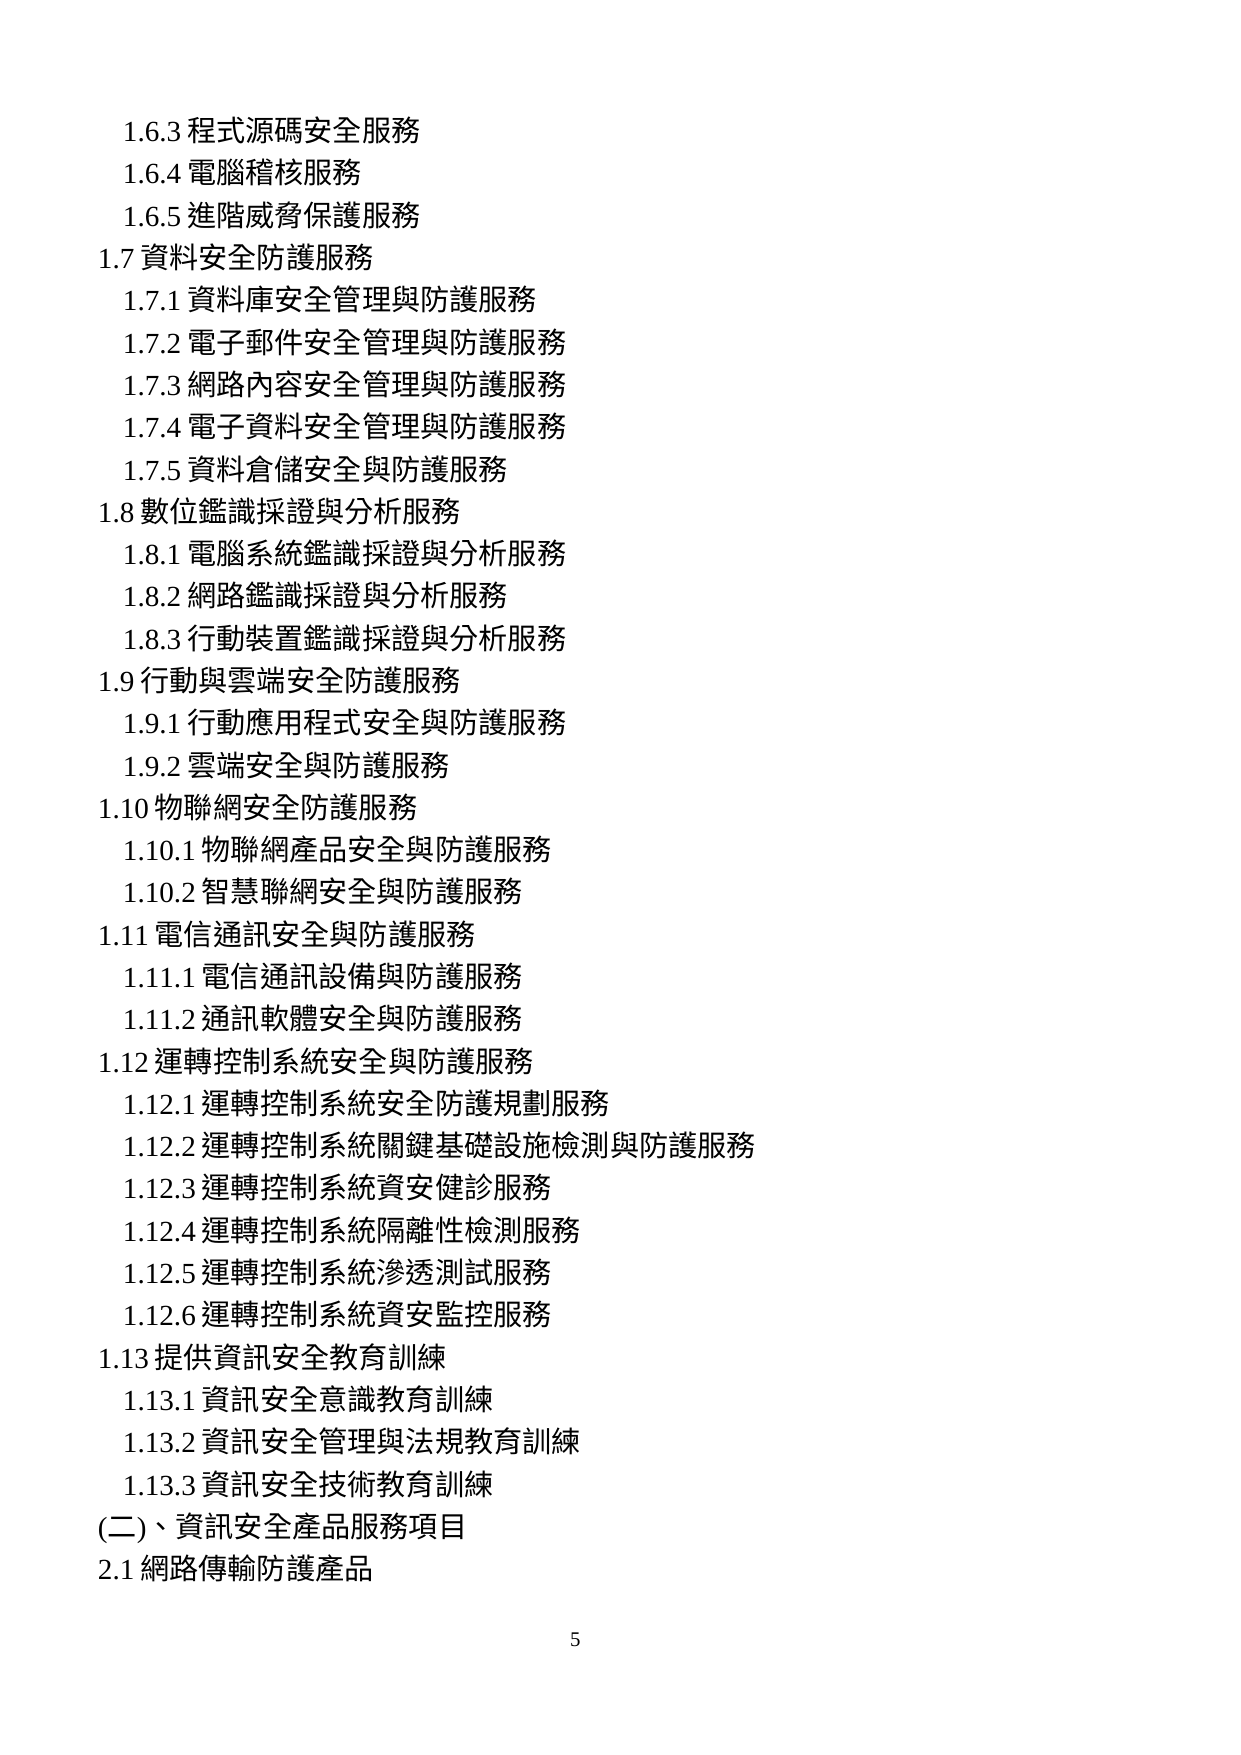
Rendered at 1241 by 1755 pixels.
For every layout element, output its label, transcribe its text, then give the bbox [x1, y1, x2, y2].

text 1.9行動與雲端安全防護服務 [98, 657, 1112, 700]
text 1.6.5進階威脅保護服務 [123, 192, 1112, 234]
text 1.13.2資訊安全管理與法規教育訓練 [123, 1419, 1112, 1461]
text 1.12.4運轉控制系統隔離性檢測服務 [123, 1207, 1112, 1249]
text 1.7資料安全防護服務 [98, 234, 1112, 277]
text 1.12運轉控制系統安全與防護服務 [98, 1038, 1112, 1080]
text 1.12.2運轉控制系統關鍵基礎設施檢測與防護服務 [123, 1123, 1112, 1165]
text 1.6.3程式源碼安全服務 [123, 108, 1112, 150]
text 1.10.2智慧聯網安全與防護服務 [123, 869, 1112, 911]
text 1.12.5運轉控制系統滲透測試服務 [123, 1249, 1112, 1292]
text 1.7.4電子資料安全管理與防護服務 [123, 404, 1112, 446]
text 1.10物聯網安全防護服務 [98, 784, 1112, 827]
text 1.6.4電腦稽核服務 [123, 150, 1112, 192]
text 1.12.6運轉控制系統資安監控服務 [123, 1292, 1112, 1334]
text (二)、資訊安全產品服務項目 [98, 1503, 1112, 1546]
text 1.10.1物聯網產品安全與防護服務 [123, 827, 1112, 869]
text 1.11.1電信通訊設備與防護服務 [123, 953, 1112, 996]
text 1.11.2通訊軟體安全與防護服務 [123, 996, 1112, 1038]
text 1.9.1行動應用程式安全與防護服務 [123, 700, 1112, 742]
text 1.9.2雲端安全與防護服務 [123, 742, 1112, 784]
text 1.8.1電腦系統鑑識採證與分析服務 [123, 531, 1112, 573]
text 1.7.3網路內容安全管理與防護服務 [123, 361, 1112, 404]
text 1.8數位鑑識採證與分析服務 [98, 488, 1112, 531]
text 1.12.1運轉控制系統安全防護規劃服務 [123, 1080, 1112, 1123]
text 1.8.2網路鑑識採證與分析服務 [123, 573, 1112, 615]
text 1.7.1資料庫安全管理與防護服務 [123, 277, 1112, 319]
text 1.7.5資料倉儲安全與防護服務 [123, 446, 1112, 488]
text 1.13.1資訊安全意識教育訓練 [123, 1376, 1112, 1419]
text 1.12.3運轉控制系統資安健診服務 [123, 1165, 1112, 1207]
text 1.11電信通訊安全與防護服務 [98, 911, 1112, 953]
text 1.7.2電子郵件安全管理與防護服務 [123, 319, 1112, 361]
text 2.1網路傳輸防護產品 [98, 1546, 1112, 1588]
text 1.13.3資訊安全技術教育訓練 [123, 1461, 1112, 1503]
text 1.13提供資訊安全教育訓練 [98, 1334, 1112, 1376]
text 1.8.3行動裝置鑑識採證與分析服務 [123, 615, 1112, 657]
